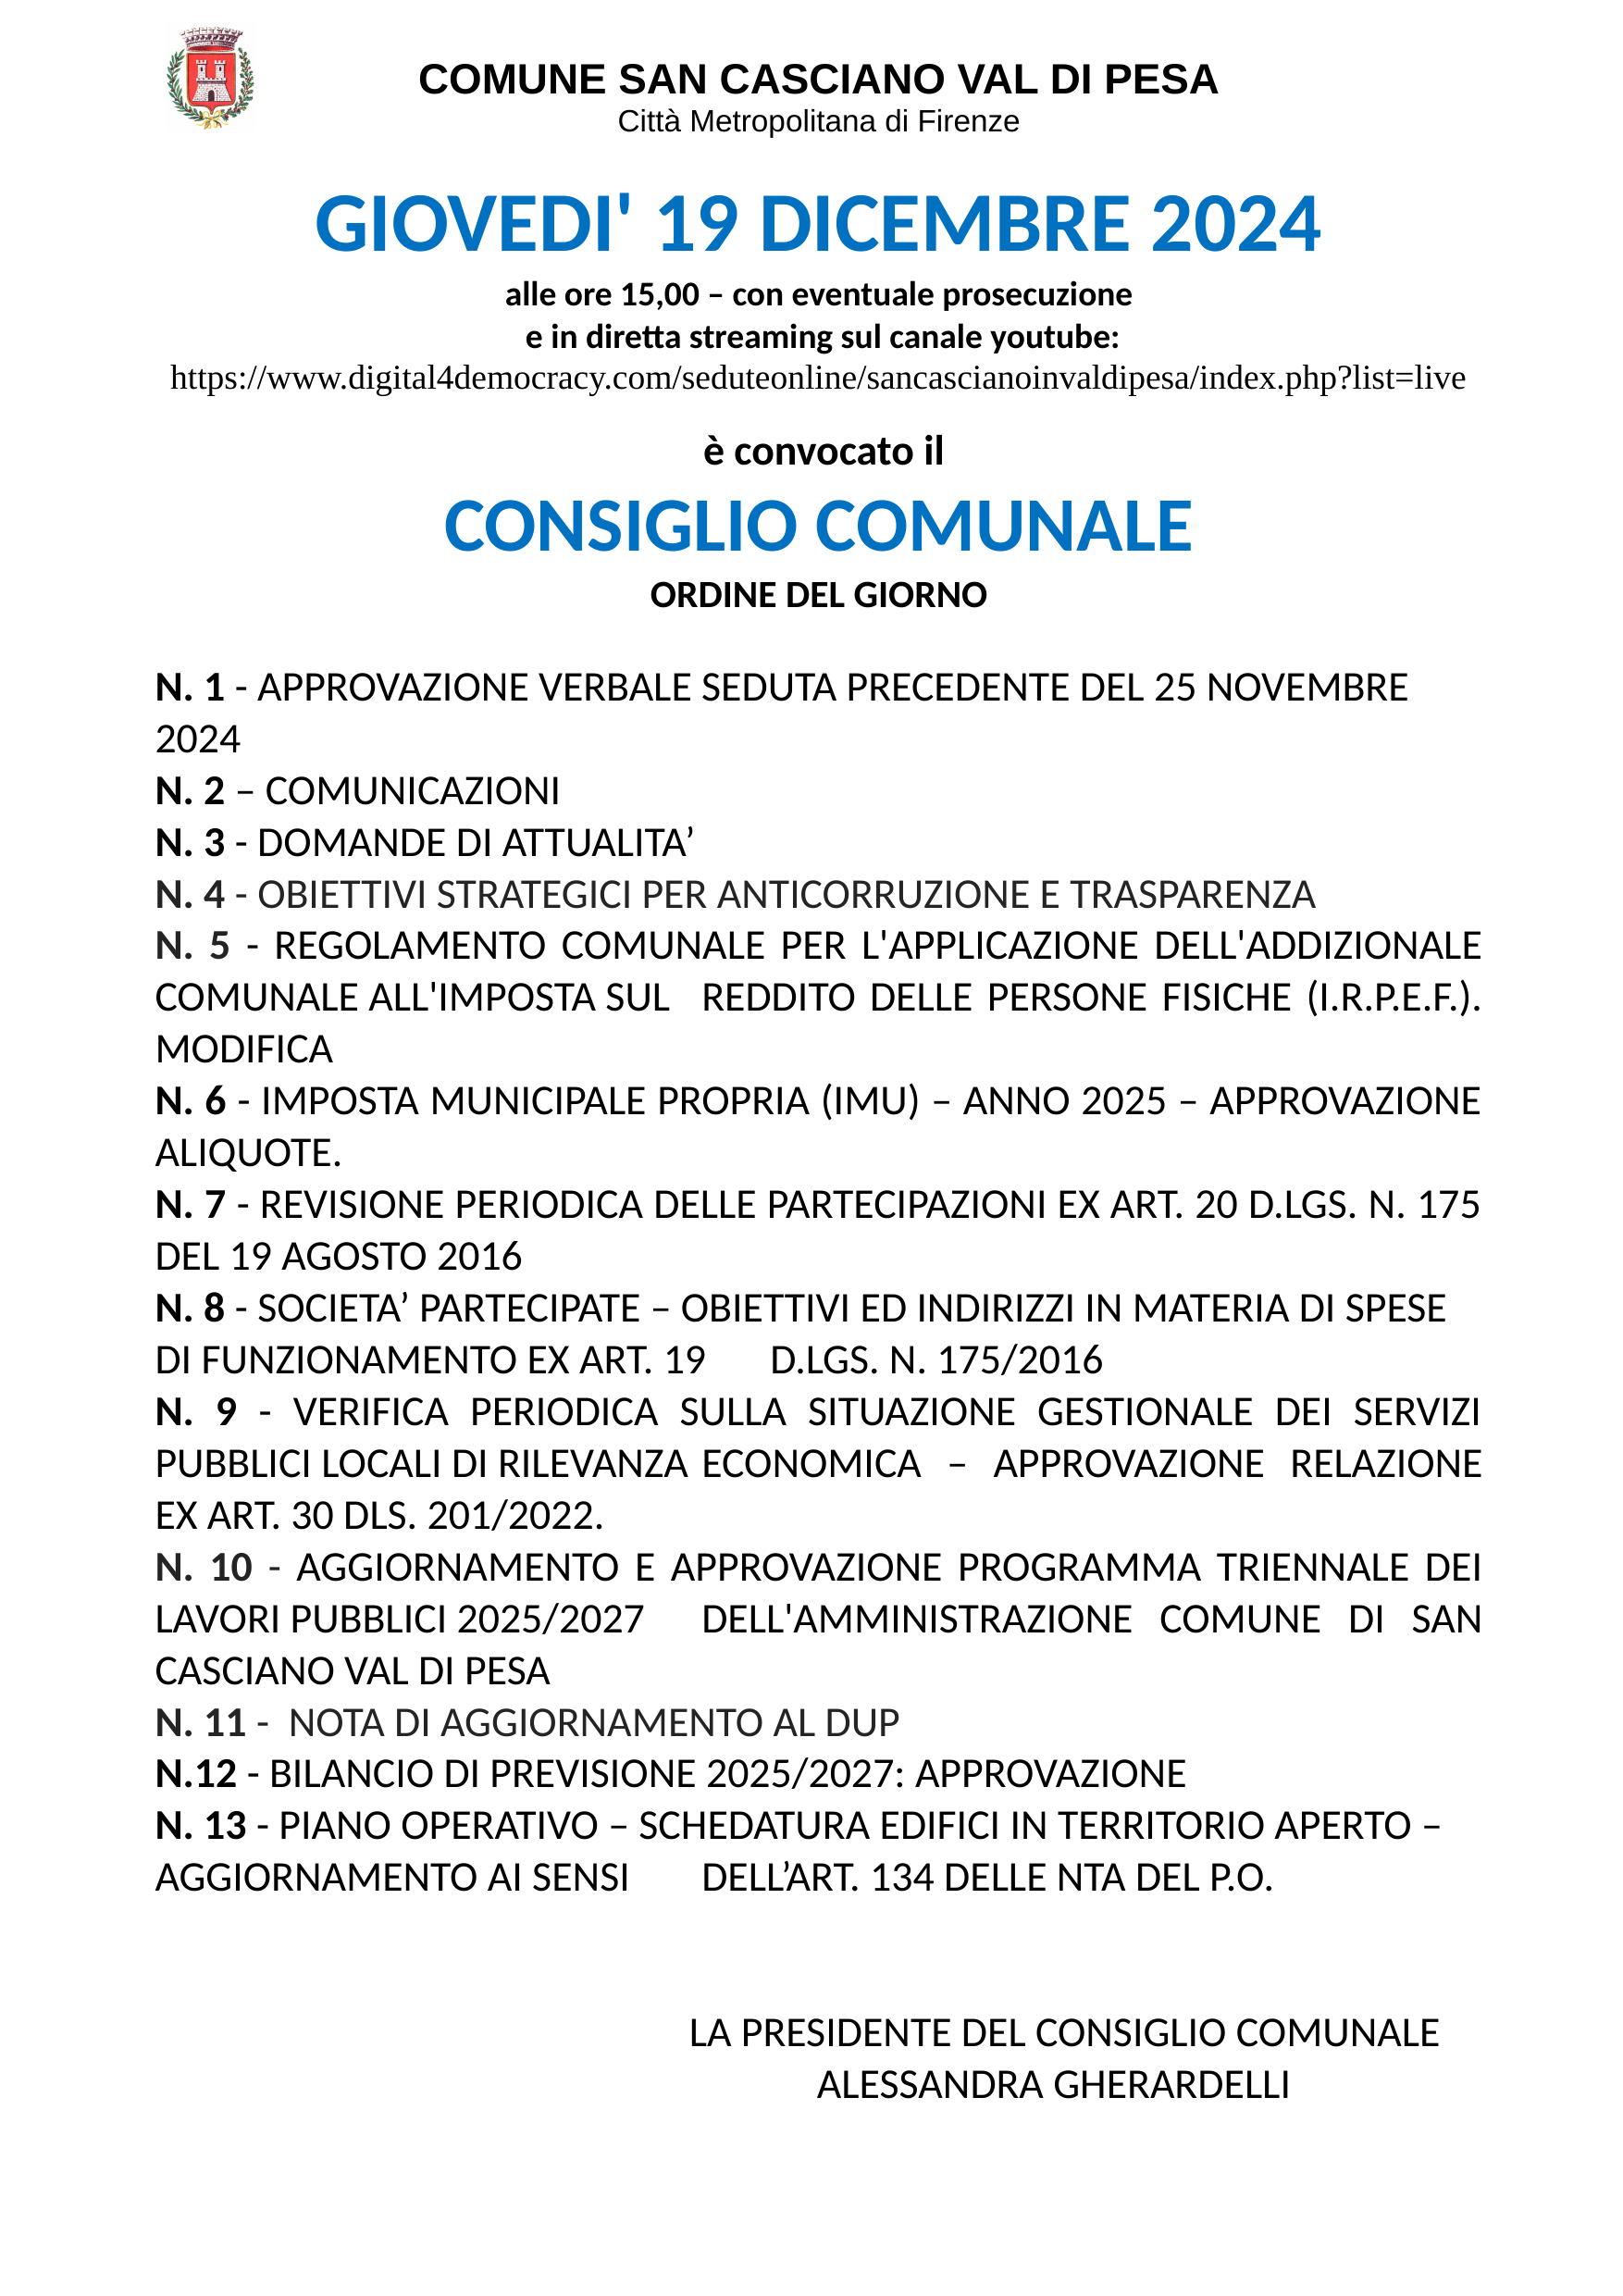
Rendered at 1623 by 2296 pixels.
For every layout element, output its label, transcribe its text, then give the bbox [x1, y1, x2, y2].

text GIOVEDI' 19 DICEMBRE 2024 [155, 168, 1483, 272]
text LA PRESIDENTE DEL CONSIGLIO COMUNALE [155, 2005, 1456, 2057]
text N. 7 - REVISIONE PERIODICA DELLE PARTECIPAZIONI EX ART. 20 D.LGS. N. 175 DEL 19 AGOSTO 2016 [155, 1177, 1483, 1281]
text N. 6 - IMPOSTA MUNICIPALE PROPRIA (IMU) – ANNO 2025 – APPROVAZIONE ALIQUOTE. [155, 1074, 1483, 1177]
text https://www.digital4democracy.com/seduteonline/sancascianoinvaldipesa/index.php?list=live [155, 357, 1483, 397]
text alle ore 15,00 – con eventuale prosecuzione [155, 272, 1483, 315]
text N. 5 - REGOLAMENTO COMUNALE PER L'APPLICAZIONE DELL'ADDIZIONALE COMUNALE ALL'IMPOSTA SUL REDDITO DELLE PERSONE FISICHE (I.R.P.E.F.). MODIFICA [155, 918, 1483, 1074]
text e in diretta streaming sul canale youtube: [155, 315, 1483, 357]
picture [165, 20, 257, 132]
text N.12 - BILANCIO DI PREVISIONE 2025/2027: APPROVAZIONE [155, 1746, 1483, 1798]
text N. 10 - AGGIORNAMENTO E APPROVAZIONE PROGRAMMA TRIENNALE DEI LAVORI PUBBLICI 2025/2027 DELL'AMMINISTRAZIONE COMUNE DI SAN CASCIANO VAL DI PESA [155, 1540, 1483, 1694]
text N. 9 - VERIFICA PERIODICA SULLA SITUAZIONE GESTIONALE DEI SERVIZI PUBBLICI LOCALI DI RILEVANZA ECONOMICA – APPROVAZIONE RELAZIONE EX ART. 30 DLS. 201/2022. [155, 1384, 1483, 1540]
text N. 3 - DOMANDE DI ATTUALITA’ [155, 815, 1483, 866]
text N. 11 - NOTA DI AGGIORNAMENTO AL DUP [155, 1694, 1483, 1746]
text è convocato il [155, 424, 1483, 476]
text N. 4 - OBIETTIVI STRATEGICI PER ANTICORRUZIONE E TRASPARENZA [155, 866, 1483, 918]
text ORDINE DEL GIORNO [155, 570, 1483, 617]
text N. 1 - APPROVAZIONE VERBALE SEDUTA PRECEDENTE DEL 25 NOVEMBRE 2024 [155, 660, 1483, 763]
text ALESSANDRA GHERARDELLI [196, 2057, 1456, 2161]
text N. 13 - PIANO OPERATIVO – SCHEDATURA EDIFICI IN TERRITORIO APERTO – AGGIORNAMENTO AI SENSI DELL’ART. 134 DELLE NTA DEL P.O. [155, 1798, 1483, 1902]
text CONSIGLIO COMUNALE [155, 476, 1483, 570]
text N. 8 - SOCIETA’ PARTECIPATE – OBIETTIVI ED INDIRIZZI IN MATERIA DI SPESE DI FUNZIONAMENTO EX ART. 19 D.LGS. N. 175/2016 [155, 1281, 1483, 1384]
text N. 2 – COMUNICAZIONI [155, 763, 1483, 815]
